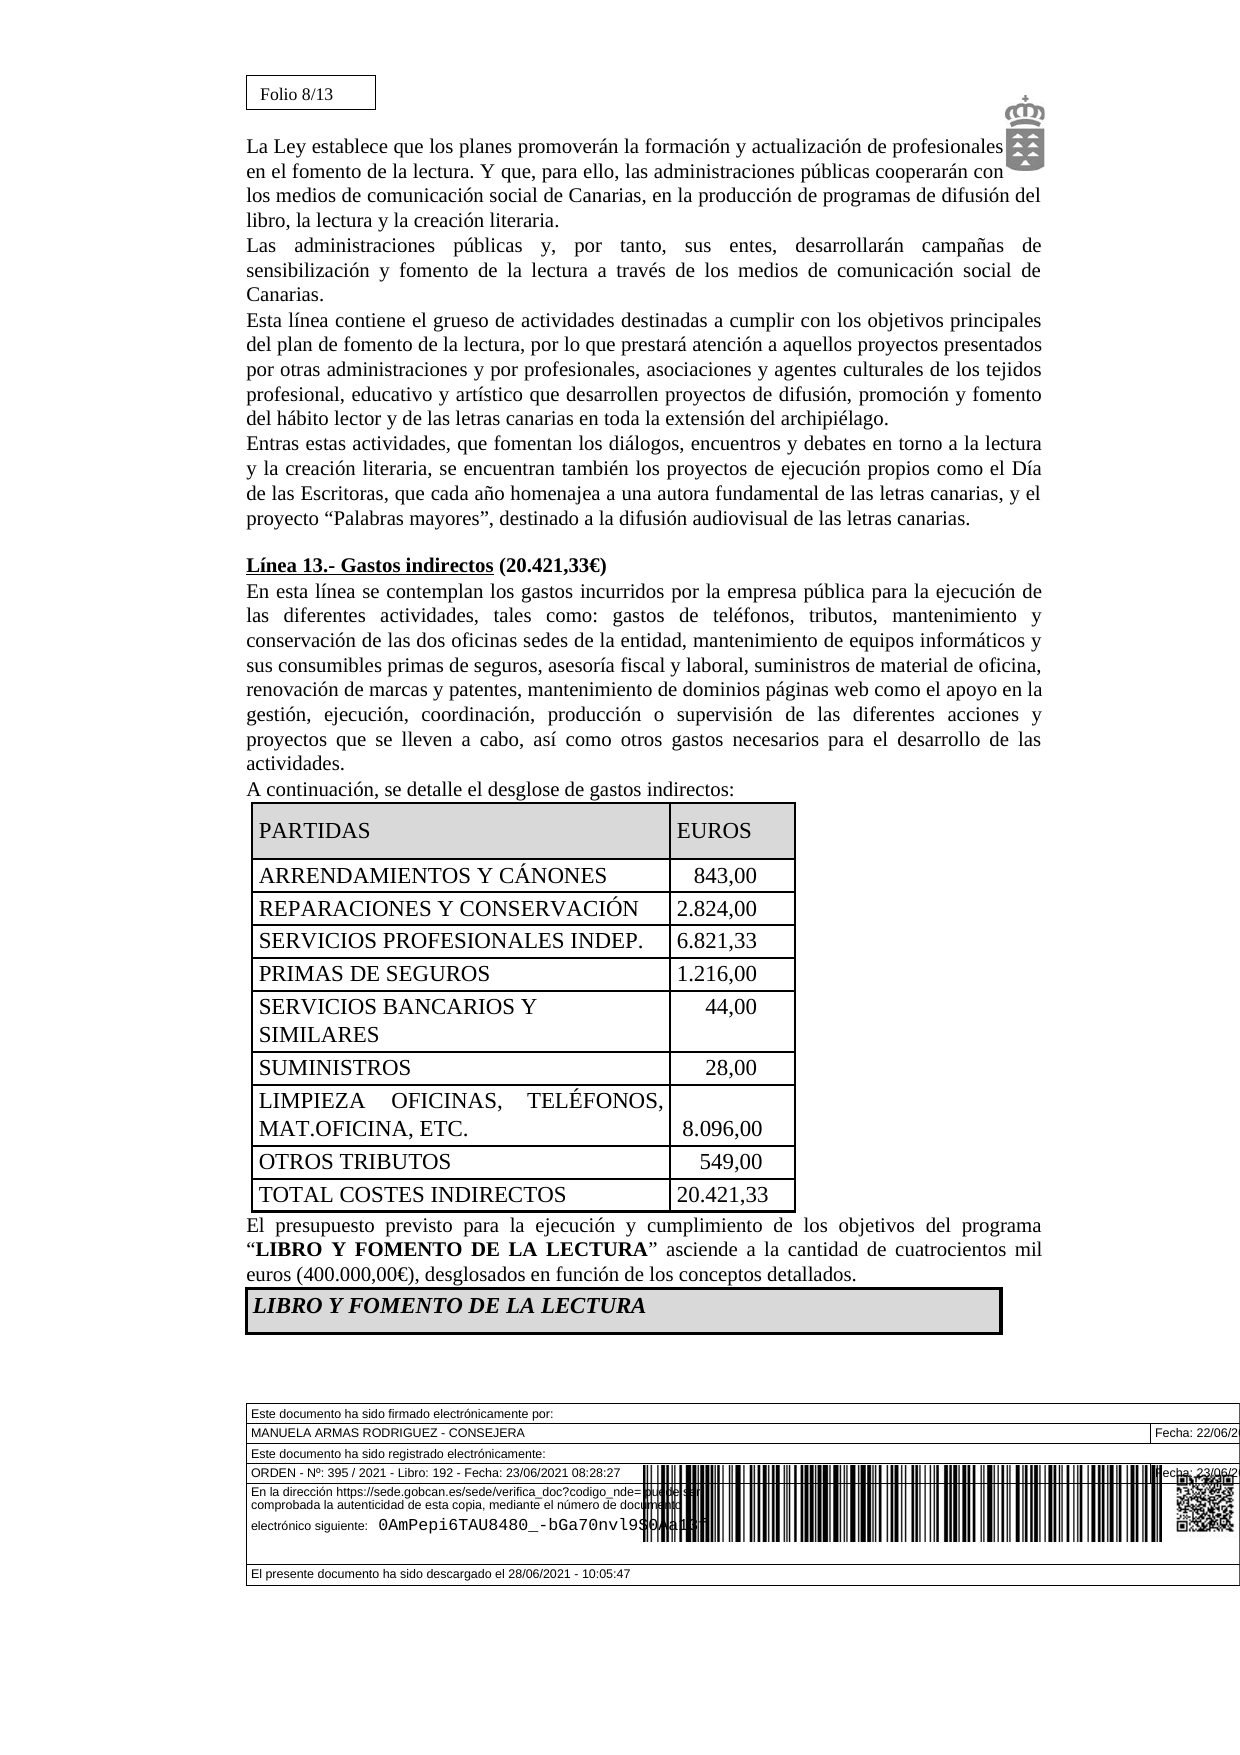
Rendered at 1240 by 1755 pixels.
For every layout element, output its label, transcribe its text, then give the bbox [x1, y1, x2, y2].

table_cell TOTAL COSTES INDIRECTOS [253, 1180, 669, 1210]
text En esta línea se contemplan los gastos incurridos por la empresa pública para la ejecución de las diferentes actividades, tales como: gastos de teléfonos, tributos, mantenimiento y conservación de las dos oficinas sedes de la entidad, mantenimiento de equipos informáticos y sus consumibles primas de seguros, asesoría fiscal y laboral, suministros de material de oficina, renovación de marcas y patentes, mantenimiento de dominios páginas web como el apoyo en la gestión, ejecución, coordinación, producción o supervisión de las diferentes acciones y proyectos que se lleven a cabo, así como otros gastos necesarios para el desarrollo de las actividades. [246, 578, 1043, 775]
table_cell 6.821,33 [671, 926, 794, 957]
table_cell 2.824,00 [671, 893, 794, 924]
table_cell 843,00 [671, 860, 794, 891]
table_header LIBRO Y FOMENTO DE LA LECTURA [248, 1290, 999, 1332]
text Las administraciones públicas y, por tanto, sus entes, desarrollarán campañas de sensibilización y fomento de la lectura a través de los medios de comunicación social de Canarias. [246, 233, 1043, 306]
table_header EUROS [671, 804, 794, 858]
text El presupuesto previsto para la ejecución y cumplimiento de los objetivos del programa “LIBRO Y FOMENTO DE LA LECTURA” asciende a la cantidad de cuatrocientos mil euros (400.000,00€), desglosados en función de los conceptos detallados. [247, 1212, 1043, 1286]
text La Ley establece que los planes promoverán la formación y actualización de profesionales en el fomento de la lectura. Y que, para ello, las administraciones públicas cooperarán con los medios de comunicación social de Canarias, en la producción de programas de difusión del libro, la lectura y la creación literaria. [247, 134, 1043, 232]
table_cell LIMPIEZA OFICINAS, TELÉFONOS, MAT.OFICINA, ETC. [253, 1086, 669, 1144]
text A continuación, se detalle el desglose de gastos indirectos: [246, 776, 1043, 801]
table_cell 1.216,00 [671, 959, 794, 989]
table_cell 8.096,00 [671, 1086, 794, 1144]
table_cell SUMINISTROS [253, 1053, 669, 1083]
table_header PARTIDAS [253, 804, 669, 858]
table_cell 44,00 [671, 992, 794, 1051]
table_cell ARRENDAMIENTOS Y CÁNONES [253, 860, 669, 891]
table_cell SERVICIOS BANCARIOS Y SIMILARES [253, 992, 669, 1051]
table_cell 20.421,33 [671, 1180, 794, 1210]
table_cell 549,00 [671, 1147, 794, 1177]
table_cell PRIMAS DE SEGUROS [253, 959, 669, 989]
text Esta línea contiene el grueso de actividades destinadas a cumplir con los objetivos principales del plan de fomento de la lectura, por lo que prestará atención a aquellos proyectos presentados por otras administraciones y por profesionales, asociaciones y agentes culturales de los tejidos profesional, educativo y artístico que desarrollen proyectos de difusión, promoción y fomento del hábito lector y de las letras canarias en toda la extensión del archipiélago. [246, 307, 1043, 430]
table_cell REPARACIONES Y CONSERVACIÓN [253, 893, 669, 924]
table_cell OTROS TRIBUTOS [253, 1147, 669, 1177]
table_cell SERVICIOS PROFESIONALES INDEP. [253, 926, 669, 957]
subtitle Línea 13.- Gastos indirectos (20.421,33€) [246, 553, 1043, 577]
text Entras estas actividades, que fomentan los diálogos, encuentros y debates en torno a la lectura y la creación literaria, se encuentran también los proyectos de ejecución propios como el Día de las Escritoras, que cada año homenajea a una autora fundamental de las letras canarias, y el proyecto “Palabras mayores”, destinado a la difusión audiovisual de las letras canarias. [246, 431, 1043, 529]
table_cell 28,00 [671, 1053, 794, 1083]
